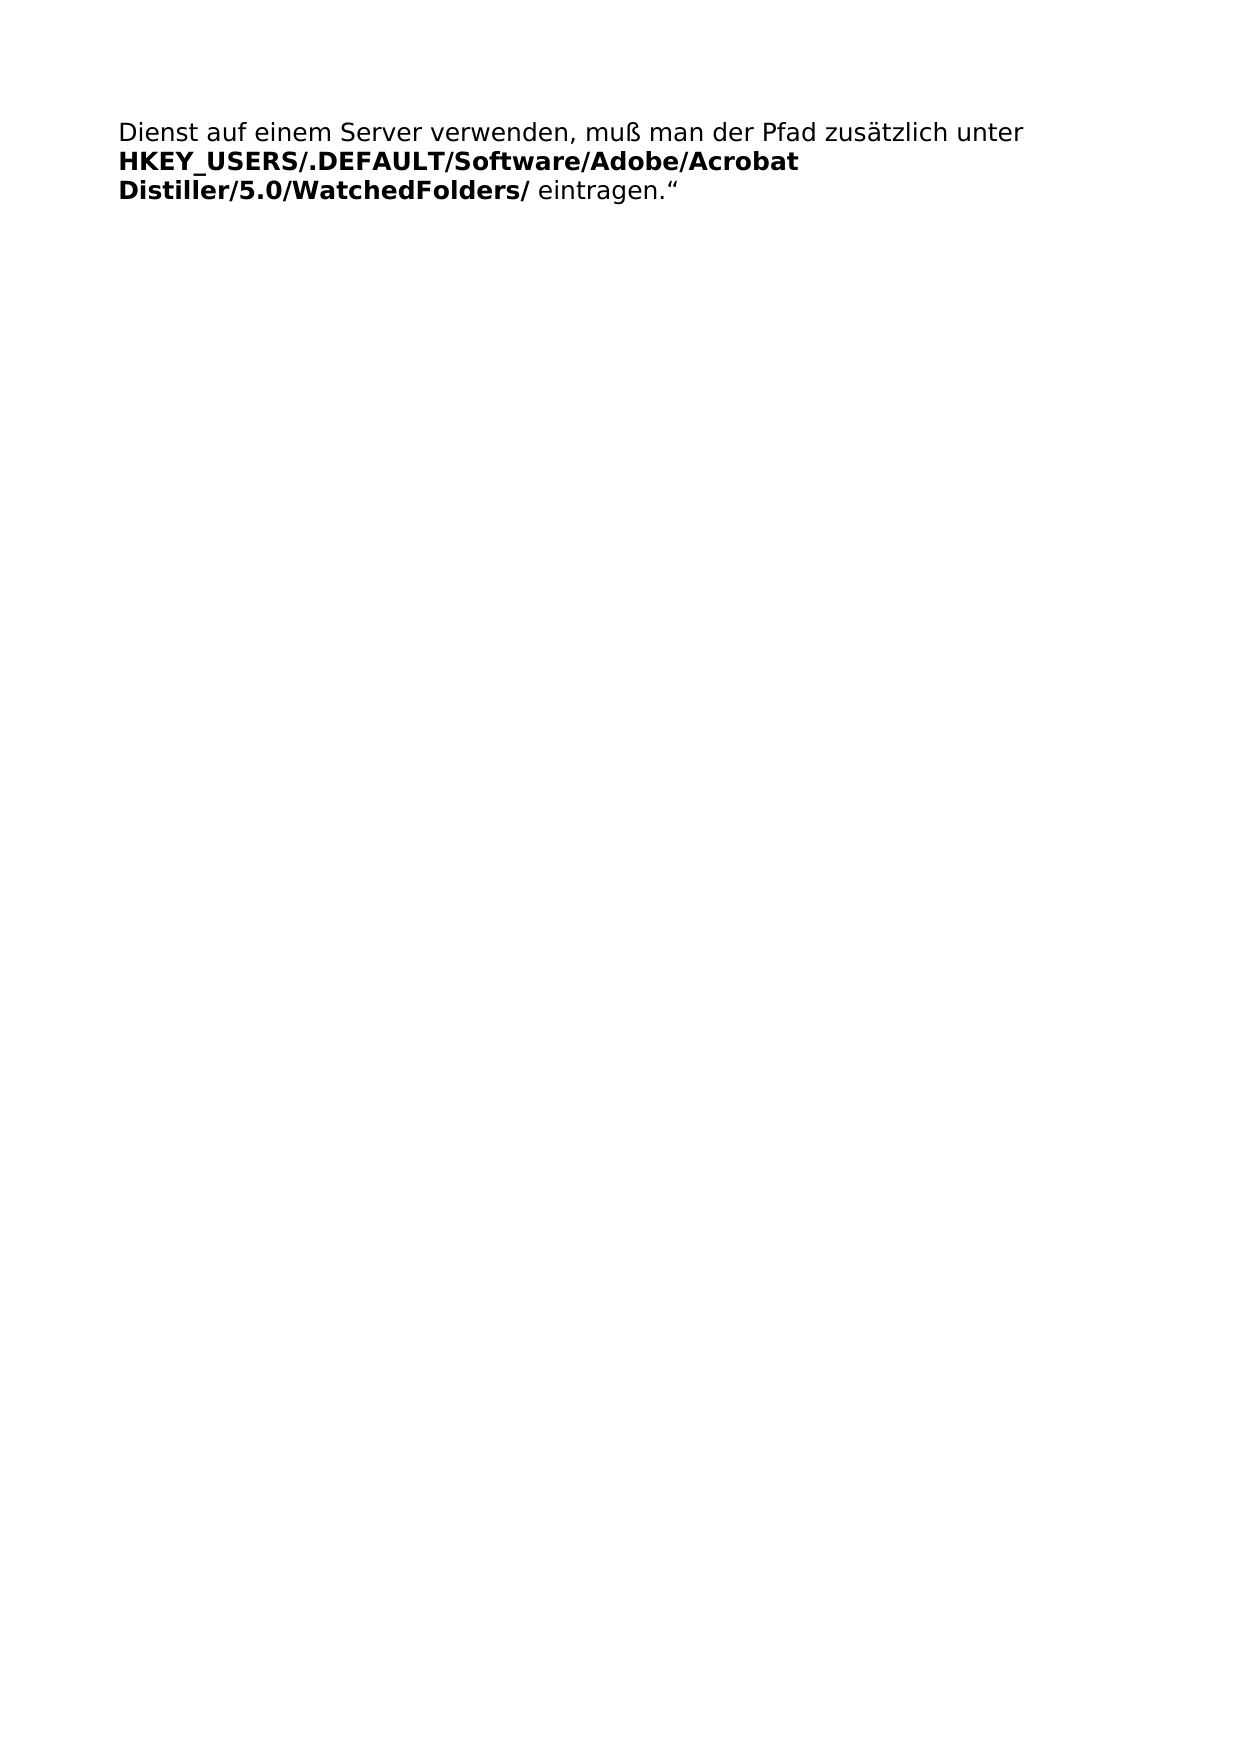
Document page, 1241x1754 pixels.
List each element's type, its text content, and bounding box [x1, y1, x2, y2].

text Dienst auf einem Server verwenden, muß man der Pfad zusätzlich unter HKEY_USERS/.DEFAULT/Software/Adobe/Acrobat Distiller/5.0/WatchedFolders/ eintragen.“ [118, 118, 1122, 206]
